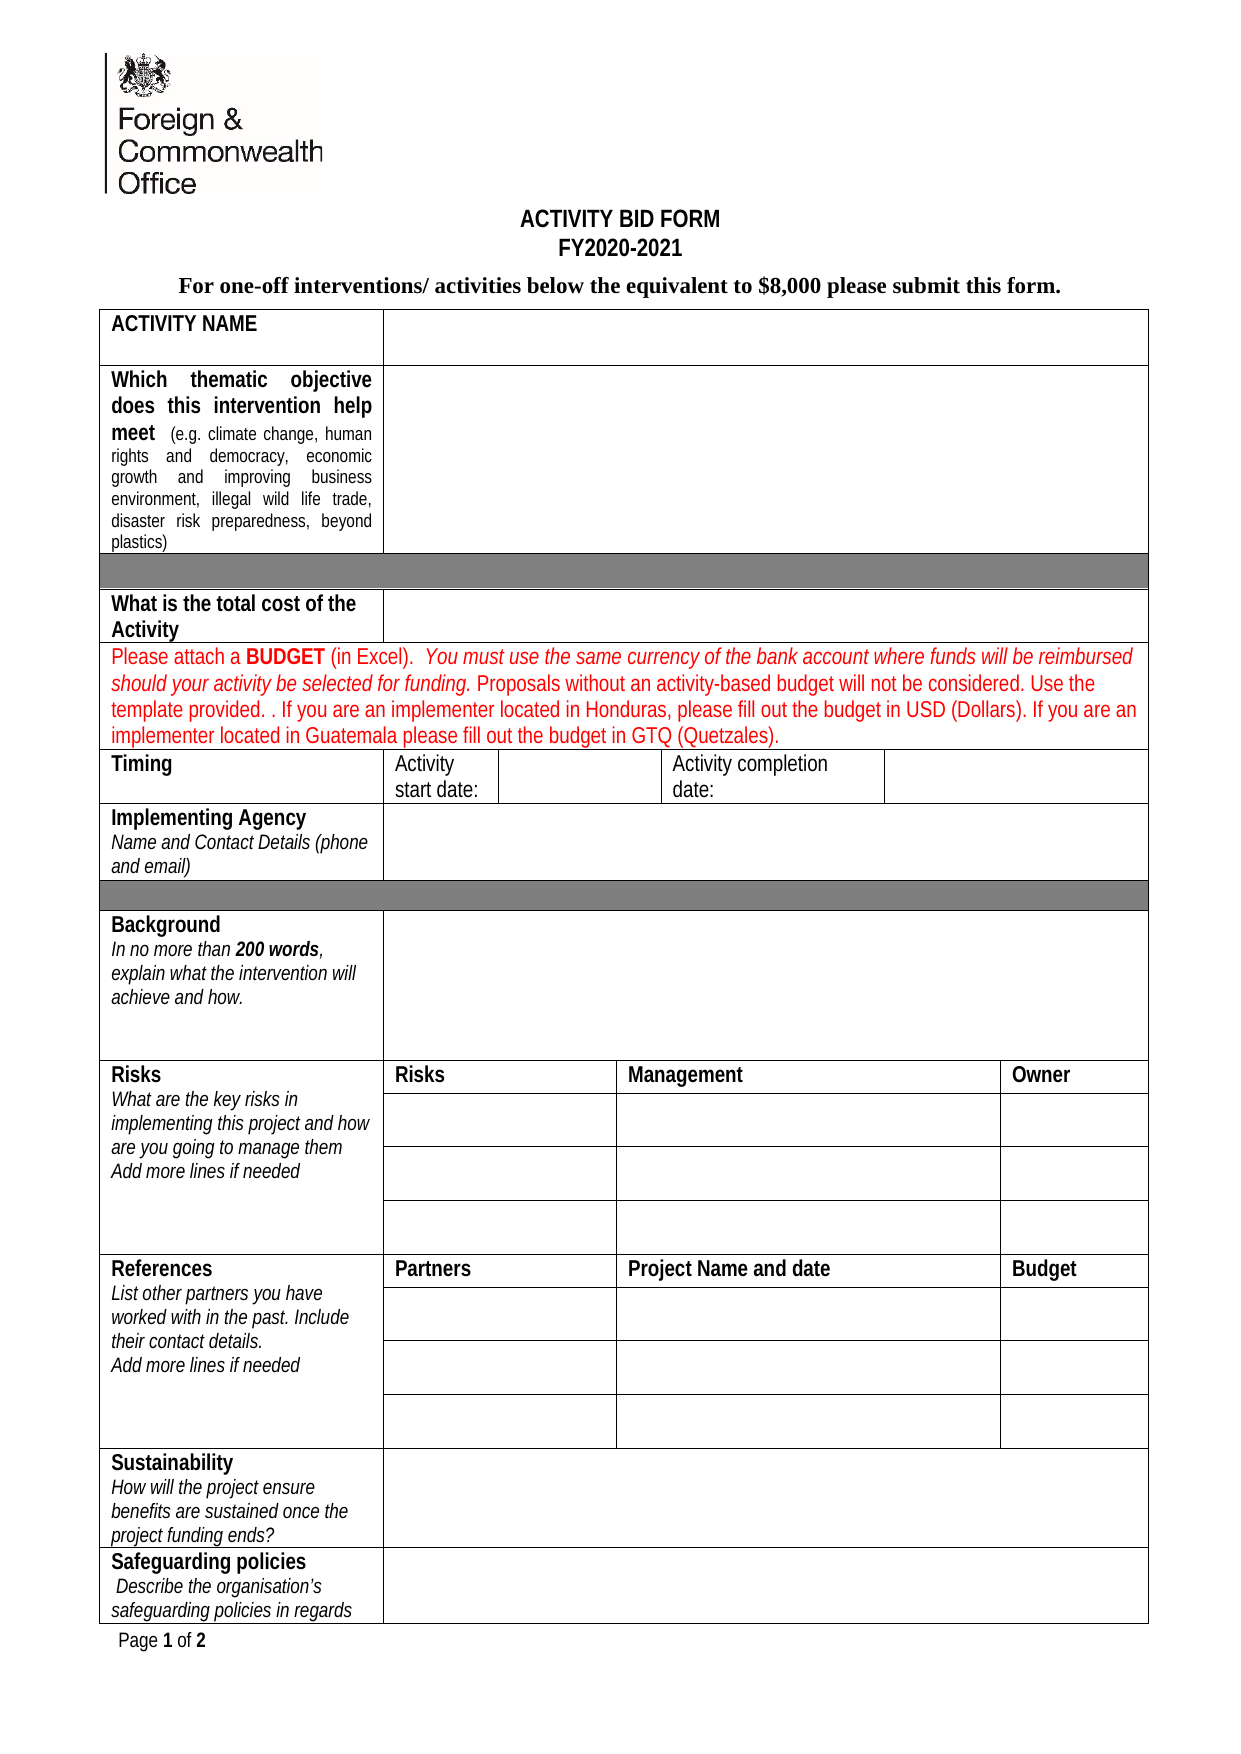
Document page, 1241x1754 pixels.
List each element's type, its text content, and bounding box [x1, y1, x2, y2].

table_cell [384, 1395, 616, 1448]
table_cell [384, 1449, 1148, 1547]
table_cell [384, 804, 1148, 880]
table_cell Risks What are the key risks in implementing this project and how are you going to manage them Add more lines if needed [100, 1061, 383, 1254]
table_cell [617, 1147, 1000, 1200]
text For one-off interventions/ activities below the equivalent to $8,000 please submit this form. [118, 272, 1122, 298]
text ACTIVITY BID FORM [118, 204, 1122, 233]
table_cell Activity completion date: [662, 750, 884, 802]
table_cell Background In no more than 200 words, explain what the intervention will achieve and how. [100, 911, 383, 1060]
table_header [384, 310, 1148, 365]
table_cell [617, 1288, 1000, 1340]
table_cell [384, 590, 1148, 642]
table_cell Activity start date: [384, 750, 498, 802]
table_cell [100, 881, 1148, 910]
table_cell Safeguarding policies Describe the organisation’s safeguarding policies in regards [100, 1548, 383, 1622]
table_cell [617, 1201, 1000, 1254]
table_cell What is the total cost of the Activity [100, 590, 383, 642]
table_header ACTIVITY NAME [100, 310, 383, 365]
table_cell Owner [1001, 1061, 1148, 1092]
table_cell [617, 1395, 1000, 1448]
table_cell Timing [100, 750, 383, 802]
table_cell [384, 911, 1148, 1060]
table_cell [384, 1147, 616, 1200]
table_cell [1001, 1395, 1148, 1448]
text FY2020-2021 [118, 233, 1122, 261]
table_cell [885, 750, 1148, 802]
table_cell Implementing Agency Name and Contact Details (phone and email) [100, 804, 383, 880]
table_cell [617, 1341, 1000, 1394]
table_cell [384, 1341, 616, 1394]
table_cell [617, 1094, 1000, 1146]
table_cell References List other partners you have worked with in the past. Include their contact details. Add more lines if needed [100, 1255, 383, 1448]
table_cell [1001, 1288, 1148, 1340]
table_cell [100, 554, 1148, 588]
table_cell [1001, 1147, 1148, 1200]
table_cell Sustainability How will the project ensure benefits are sustained once the project funding ends? [100, 1449, 383, 1547]
table_cell [384, 1201, 616, 1254]
table_cell [1001, 1341, 1148, 1394]
table_cell Risks [384, 1061, 616, 1092]
table_cell Which thematic objective does this intervention help meet (e.g. climate change, human rights and democracy, economic growth and improving business environment, illegal wild life trade, disaster risk preparedness, beyond plastics) [100, 366, 383, 553]
table_cell [384, 1548, 1148, 1622]
table_cell Please attach a BUDGET (in Excel). You must use the same currency of the bank account where funds will be reimbursed should your activity be selected for funding. Proposals without an activity-based budget will not be considered. Use the template provided. . If you are an implementer located in Honduras, please fill out the budget in USD (Dollars). If you are an implementer located in Guatemala please fill out the budget in GTQ (Quetzales). [100, 643, 1148, 749]
table_cell [1001, 1201, 1148, 1254]
table_cell Project Name and date [617, 1255, 1000, 1287]
table_cell Budget [1001, 1255, 1148, 1287]
table_cell Partners [384, 1255, 616, 1287]
table_cell [384, 1288, 616, 1340]
table_cell Management [617, 1061, 1000, 1092]
table_cell [1001, 1094, 1148, 1146]
table_cell [499, 750, 661, 802]
table_cell [384, 366, 1148, 553]
table_cell [384, 1094, 616, 1146]
